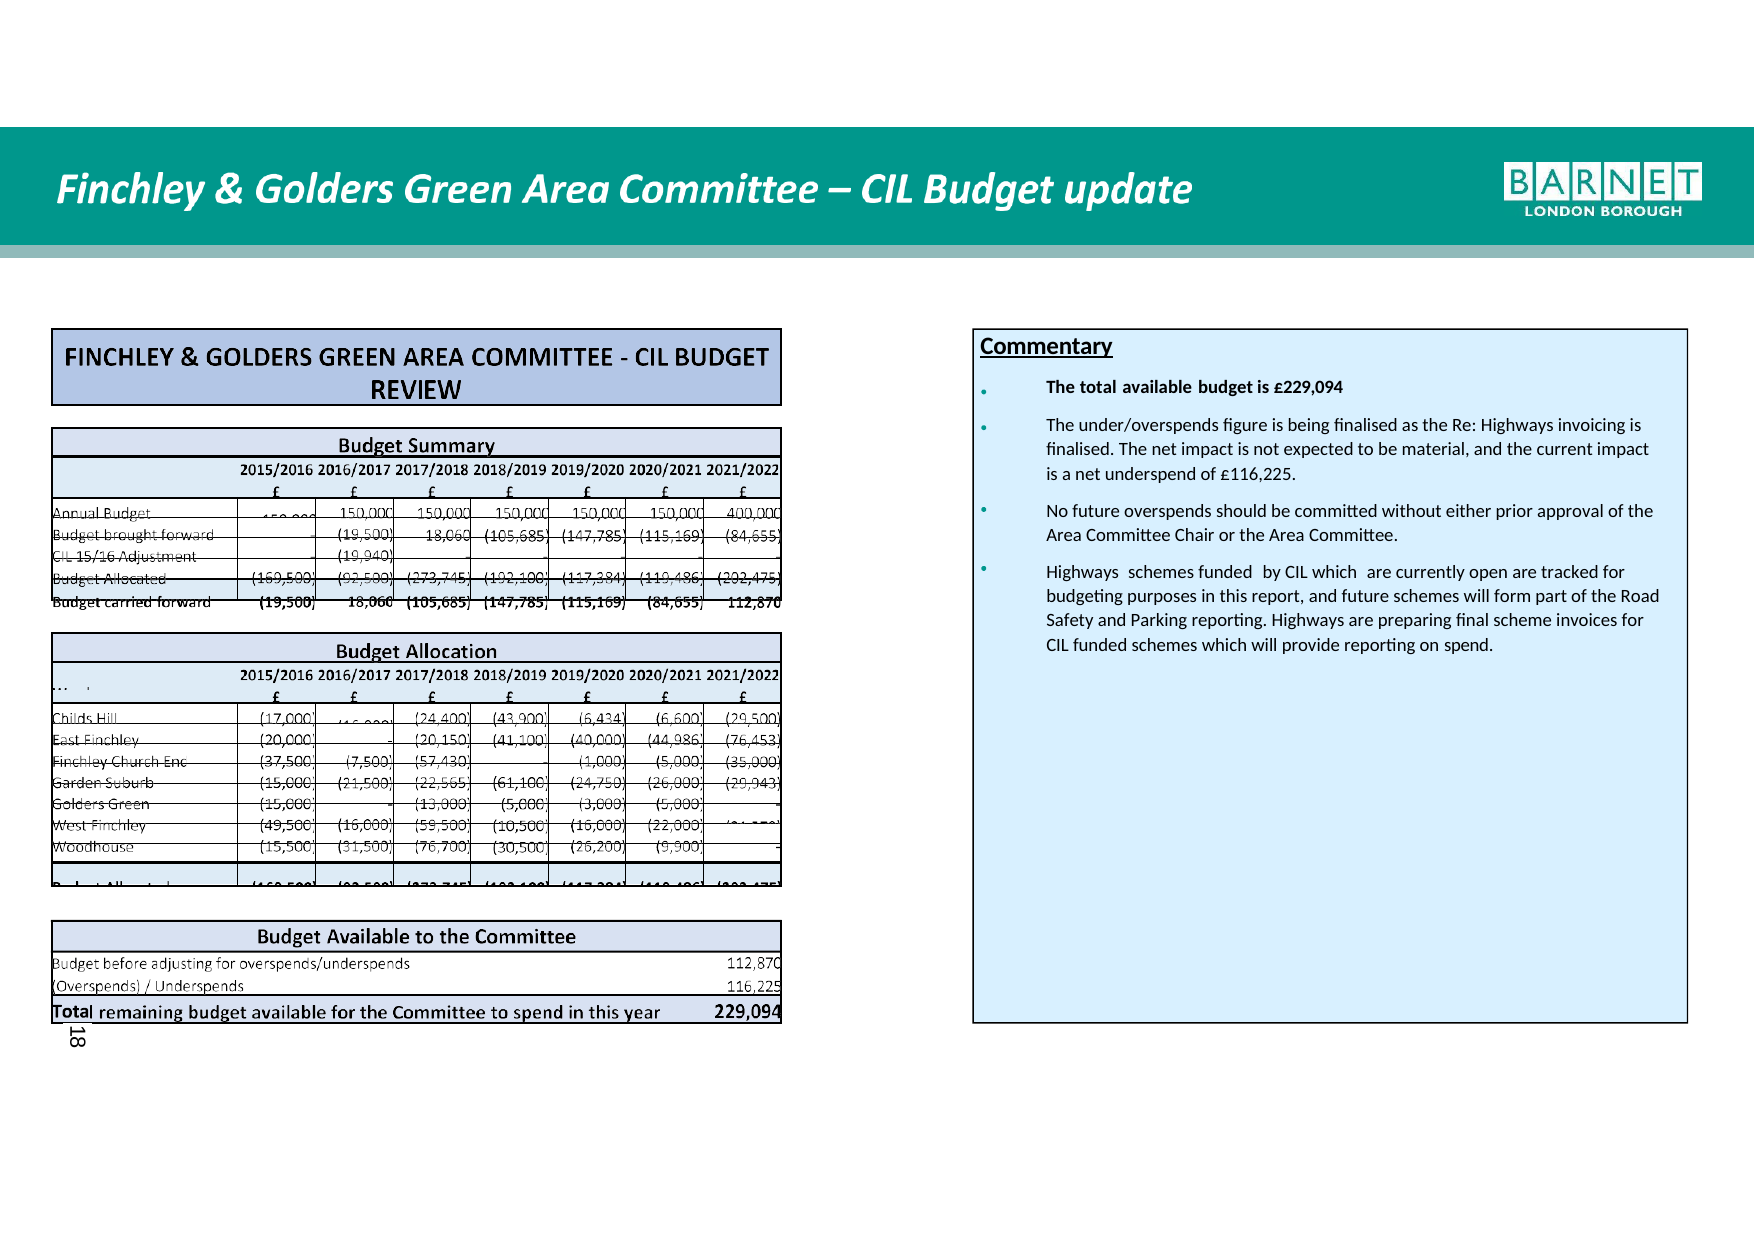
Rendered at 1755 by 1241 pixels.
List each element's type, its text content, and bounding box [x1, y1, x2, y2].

table_cell [53, 864, 237, 884]
table_cell [316, 518, 393, 537]
table_cell [471, 764, 548, 783]
table_cell [471, 580, 548, 599]
table_cell [53, 744, 237, 763]
table_cell [626, 804, 703, 823]
table_cell [53, 663, 780, 702]
table_cell [238, 724, 315, 743]
table_cell [316, 864, 393, 884]
table_cell [316, 764, 393, 783]
table_cell [394, 518, 470, 537]
table_cell [549, 844, 625, 861]
table_cell [238, 538, 315, 557]
table_cell [704, 499, 780, 517]
table_cell [549, 704, 625, 723]
table_cell [238, 744, 315, 763]
table_cell [238, 518, 315, 537]
table_cell [53, 580, 237, 599]
table_cell [626, 518, 703, 537]
table_cell [238, 804, 315, 823]
table_cell [549, 824, 625, 843]
table_cell [53, 844, 237, 861]
table_cell [704, 764, 780, 783]
table_cell [471, 559, 548, 578]
table_cell [316, 844, 393, 861]
table_cell [316, 704, 393, 723]
table_cell [53, 704, 237, 723]
table_cell [626, 704, 703, 723]
table_cell [238, 559, 315, 578]
table_cell [316, 744, 393, 763]
table_cell [626, 744, 703, 763]
table_cell [626, 559, 703, 578]
table_cell [549, 580, 625, 599]
table_cell [53, 784, 237, 803]
table_cell [513, 509, 518, 517]
table_cell [471, 538, 548, 557]
table_cell [704, 538, 780, 557]
table_cell [704, 844, 780, 861]
table_cell [704, 784, 780, 803]
table_cell [53, 518, 237, 537]
table_cell [394, 844, 470, 861]
table_cell [626, 499, 703, 517]
table_cell [316, 804, 393, 823]
table_cell [394, 538, 470, 557]
table_cell [549, 744, 625, 763]
table_cell [704, 704, 780, 723]
table_cell [668, 509, 673, 517]
table_cell [704, 559, 780, 578]
table_cell [549, 538, 625, 557]
table_cell [316, 824, 393, 843]
table_cell [53, 724, 237, 743]
table_cell [394, 824, 470, 843]
table_cell [704, 518, 780, 537]
table_cell [394, 804, 470, 823]
table_cell [270, 844, 279, 850]
table_cell [626, 824, 703, 843]
table_cell [394, 704, 470, 723]
table_cell [549, 559, 625, 578]
table_cell [53, 824, 237, 843]
table_cell [471, 744, 548, 763]
table_cell [549, 518, 625, 537]
table_cell [238, 704, 315, 723]
table_cell [238, 784, 315, 803]
table_cell [316, 538, 393, 557]
table_cell [626, 844, 703, 861]
table_cell [704, 804, 780, 823]
table_cell [316, 559, 393, 578]
table_cell [53, 499, 237, 517]
table_cell [626, 724, 703, 743]
table_cell [626, 784, 703, 803]
table_cell [394, 580, 470, 599]
table_cell [626, 538, 703, 557]
table_cell [549, 724, 625, 743]
table_cell [704, 824, 780, 843]
table_cell [626, 764, 703, 783]
table_cell [394, 499, 470, 517]
table_cell [626, 864, 703, 884]
table_cell [394, 724, 470, 743]
table_cell [238, 844, 315, 861]
table_cell [394, 784, 470, 803]
table_cell [704, 744, 780, 763]
table_cell [471, 724, 548, 743]
table_cell [394, 764, 470, 783]
table_cell [704, 724, 780, 743]
table_cell [53, 804, 237, 823]
table_cell [471, 499, 548, 517]
table_cell [238, 499, 315, 517]
table_cell [549, 499, 625, 517]
table_cell [626, 580, 703, 599]
table_cell [394, 559, 470, 578]
table_cell [316, 724, 393, 743]
table_cell [238, 580, 315, 599]
table_cell [704, 864, 780, 884]
table_cell [704, 580, 780, 599]
table_cell [394, 864, 470, 884]
table_cell [549, 784, 625, 803]
table_cell [549, 804, 625, 823]
table_cell [316, 499, 393, 517]
table_cell [471, 784, 548, 803]
table_cell [471, 844, 548, 861]
table_cell [394, 744, 470, 763]
table_cell [471, 518, 548, 537]
table_cell [316, 784, 393, 803]
table_cell [471, 824, 548, 843]
table_cell [238, 764, 315, 783]
table_cell [316, 580, 393, 599]
table_cell [53, 764, 237, 783]
table_cell [471, 864, 548, 884]
table_header [53, 634, 780, 661]
table_cell [471, 804, 548, 823]
table_cell [53, 458, 780, 497]
table_cell [549, 864, 625, 884]
table_cell [238, 824, 315, 843]
table_cell [53, 559, 237, 578]
text 18 [66, 1025, 91, 1052]
table_cell [471, 704, 548, 723]
table_cell [549, 764, 625, 783]
table_header [53, 429, 780, 455]
table_cell [53, 538, 237, 557]
table_cell [238, 864, 315, 884]
